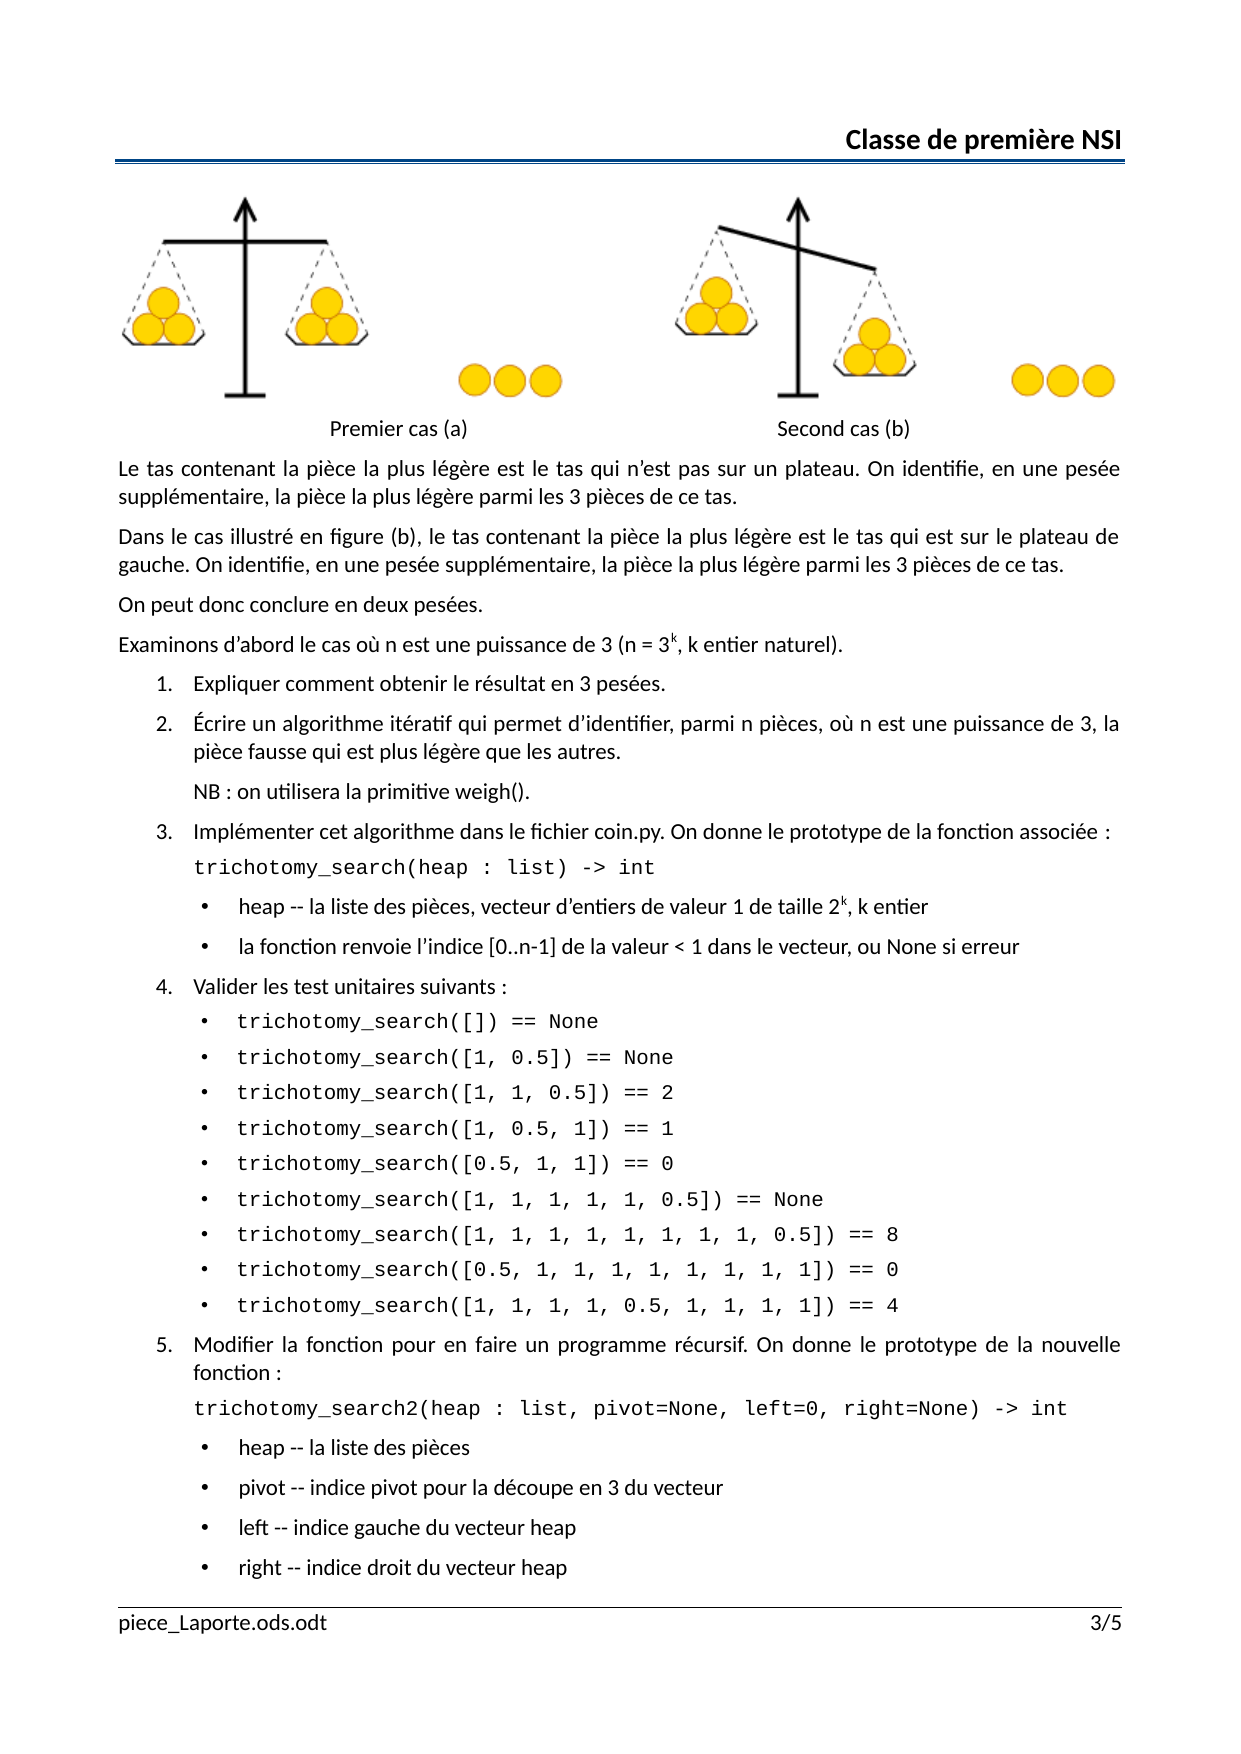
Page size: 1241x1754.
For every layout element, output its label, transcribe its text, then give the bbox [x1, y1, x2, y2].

list trichotomy_search([1, 0.5]) == None [201, 1047, 1122, 1071]
list trichotomy_search([1, 1, 0.5]) == 2 [201, 1082, 1122, 1106]
list heap -- la liste des pièces, vecteur d’entiers de valeur 1 de taille 2k, k entier [201, 892, 1122, 920]
list trichotomy_search([0.5, 1, 1]) == 0 [201, 1153, 1122, 1177]
list pivot -- indice pivot pour la découpe en 3 du vecteur [201, 1473, 1122, 1501]
list heap -- la liste des pièces [201, 1433, 1122, 1462]
text Dans le cas illustré en figure (b), le tas contenant la pièce la plus légère est le tas qui est sur le plateau de gauche. On identifie, en une pesée supplémentaire, la pièce la plus légère parmi les 3 pièces de ce tas. [118, 522, 1122, 578]
list Modifier la fonction pour en faire un programme récursif. On donne le prototype de la nouvelle fonction : [156, 1330, 1122, 1386]
text On peut donc conclure en deux pesées. [118, 590, 1122, 618]
list trichotomy_search([1, 1, 1, 1, 1, 0.5]) == None [201, 1189, 1122, 1212]
picture [118, 194, 1123, 409]
text Le tas contenant la pièce la plus légère est le tas qui n’est pas sur un plateau. On identifie, en une pesée supplémentaire, la pièce la plus légère parmi les 3 pièces de ce tas. [118, 454, 1122, 510]
list Valider les test unitaires suivants : [156, 972, 1122, 1000]
list trichotomy_search([1, 1, 1, 1, 0.5, 1, 1, 1, 1]) == 4 [201, 1295, 1122, 1318]
text Examinons d’abord le cas où n est une puissance de 3 (n = 3k, k entier naturel). [118, 630, 1122, 658]
list right -- indice droit du vecteur heap [201, 1553, 1122, 1581]
list Implémenter cet algorithme dans le fichier coin.py. On donne le prototype de la fonction associée : [156, 817, 1122, 845]
list Expliquer comment obtenir le résultat en 3 pesées. [156, 669, 1122, 698]
list trichotomy_search([1, 0.5, 1]) == 1 [201, 1118, 1122, 1141]
list trichotomy_search2(heap : list, pivot=None, left=0, right=None) -> int [156, 1398, 1122, 1422]
list trichotomy_search([1, 1, 1, 1, 1, 1, 1, 1, 0.5]) == 8 [201, 1224, 1122, 1248]
text Premier cas (a) Second cas (b) [118, 409, 1122, 443]
list la fonction renvoie l’indice [0..n-1] de la valeur < 1 dans le vecteur, ou None si erreur [201, 932, 1122, 960]
list NB : on utilisera la primitive weigh(). [156, 777, 1122, 805]
list left -- indice gauche du vecteur heap [201, 1513, 1122, 1541]
list trichotomy_search(heap : list) -> int [156, 857, 1122, 880]
list trichotomy_search([]) == None [201, 1012, 1122, 1035]
list trichotomy_search([0.5, 1, 1, 1, 1, 1, 1, 1, 1]) == 0 [201, 1259, 1122, 1283]
list Écrire un algorithme itératif qui permet d’identifier, parmi n pièces, où n est une puissance de 3, la pièce fausse qui est plus légère que les autres. [156, 709, 1122, 765]
